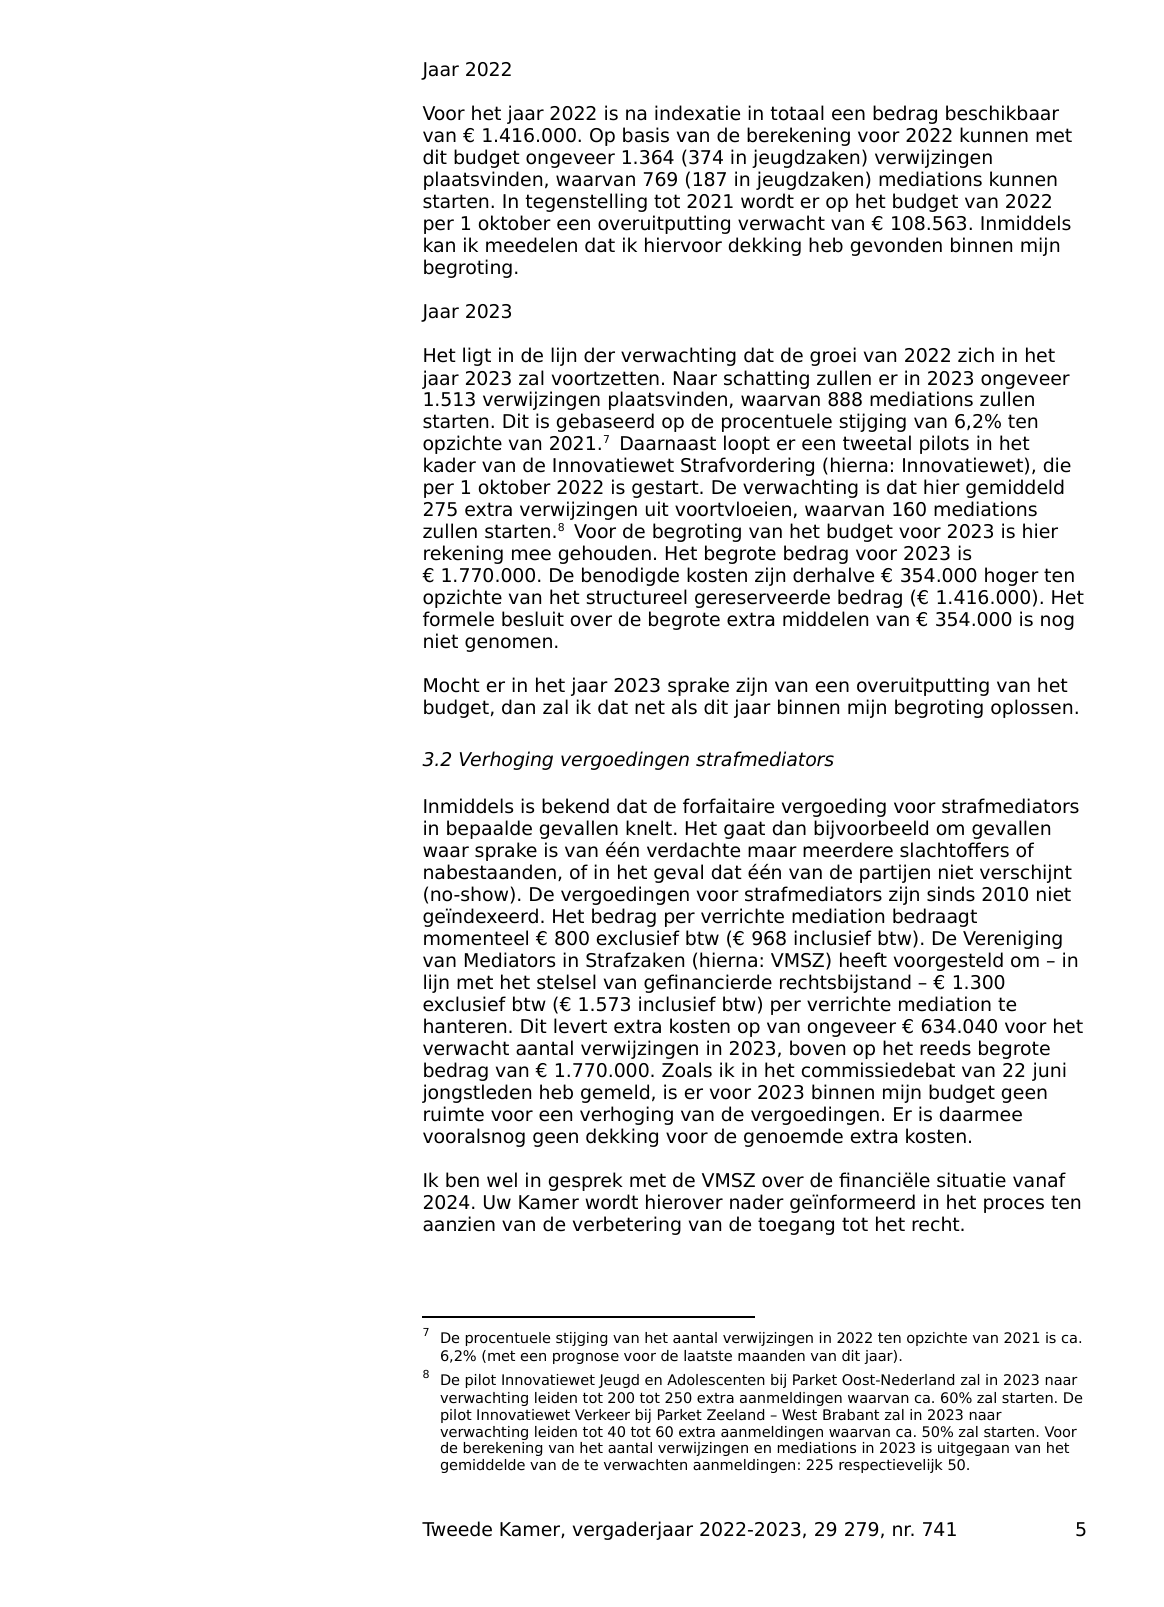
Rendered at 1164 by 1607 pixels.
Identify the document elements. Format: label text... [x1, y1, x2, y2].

text Inmiddels is bekend dat de forfaitaire vergoeding voor strafmediators in bepaalde gevallen knelt. Het gaat dan bijvoorbeeld om gevallen waar sprake is van één verdachte maar meerdere slachtoffers of nabestaanden, of in het geval dat één van de partijen niet verschijnt (no-show). De vergoedingen voor strafmediators zijn sinds 2010 niet geïndexeerd. Het bedrag per verrichte mediation bedraagt momenteel € 800 exclusief btw (€ 968 inclusief btw). De Vereniging van Mediators in Strafzaken (hierna: VMSZ) heeft voorgesteld om – in lijn met het stelsel van gefinancierde rechtsbijstand – € 1.300 exclusief btw (€ 1.573 inclusief btw) per verrichte mediation te hanteren. Dit levert extra kosten op van ongeveer € 634.040 voor het verwacht aantal verwijzingen in 2023, boven op het reeds begrote bedrag van € 1.770.000. Zoals ik in het commissiedebat van 22 juni jongstleden heb gemeld, is er voor 2023 binnen mijn budget geen ruimte voor een verhoging van de vergoedingen. Er is daarmee vooralsnog geen dekking voor de genoemde extra kosten. [422, 796, 1087, 1148]
text Voor het jaar 2022 is na indexatie in totaal een bedrag beschikbaar van € 1.416.000. Op basis van de berekening voor 2022 kunnen met dit budget ongeveer 1.364 (374 in jeugdzaken) verwijzingen plaatsvinden, waarvan 769 (187 in jeugdzaken) mediations kunnen starten. In tegenstelling tot 2021 wordt er op het budget van 2022 per 1 oktober een overuitputting verwacht van € 108.563. Inmiddels kan ik meedelen dat ik hiervoor dekking heb gevonden binnen mijn begroting. [422, 103, 1087, 279]
subtitle 3.2 Verhoging vergoedingen strafmediators [422, 749, 1087, 771]
text Mocht er in het jaar 2023 sprake zijn van een overuitputting van het budget, dan zal ik dat net als dit jaar binnen mijn begroting oplossen. [422, 675, 1087, 719]
text De pilot Innovatiewet Jeugd en Adolescenten bij Parket Oost-Nederland zal in 2023 naar verwachting leiden tot 200 tot 250 extra aanmeldingen waarvan ca. 60% zal starten. De pilot Innovatiewet Verkeer bij Parket Zeeland – West Brabant zal in 2023 naar verwachting leiden tot 40 tot 60 extra aanmeldingen waarvan ca. 50% zal starten. Voor de berekening van het aantal verwijzingen en mediations in 2023 is uitgegaan van het gemiddelde van de te verwachten aanmeldingen: 225 respectievelijk 50. [422, 1368, 1087, 1474]
subtitle Jaar 2023 [422, 301, 1087, 323]
text Ik ben wel in gesprek met de VMSZ over de financiële situatie vanaf 2024. Uw Kamer wordt hierover nader geïnformeerd in het proces ten aanzien van de verbetering van de toegang tot het recht. [422, 1170, 1087, 1236]
subtitle Jaar 2022 [422, 59, 1087, 81]
text De procentuele stijging van het aantal verwijzingen in 2022 ten opzichte van 2021 is ca. 6,2% (met een prognose voor de laatste maanden van dit jaar). [422, 1326, 1087, 1365]
text Het ligt in de lijn der verwachting dat de groei van 2022 zich in het jaar 2023 zal voortzetten. Naar schatting zullen er in 2023 ongeveer 1.513 verwijzingen plaatsvinden, waarvan 888 mediations zullen starten. Dit is gebaseerd op de procentuele stijging van 6,2% ten opzichte van 2021. Daarnaast loopt er een tweetal pilots in het kader van de Innovatiewet Strafvordering (hierna: Innovatiewet), die per 1 oktober 2022 is gestart. De verwachting is dat hier gemiddeld 275 extra verwijzingen uit voortvloeien, waarvan 160 mediations zullen starten. Voor de begroting van het budget voor 2023 is hier rekening mee gehouden. Het begrote bedrag voor 2023 is € 1.770.000. De benodigde kosten zijn derhalve € 354.000 hoger ten opzichte van het structureel gereserveerde bedrag (€ 1.416.000). Het formele besluit over de begrote extra middelen van € 354.000 is nog niet genomen. [422, 345, 1087, 653]
